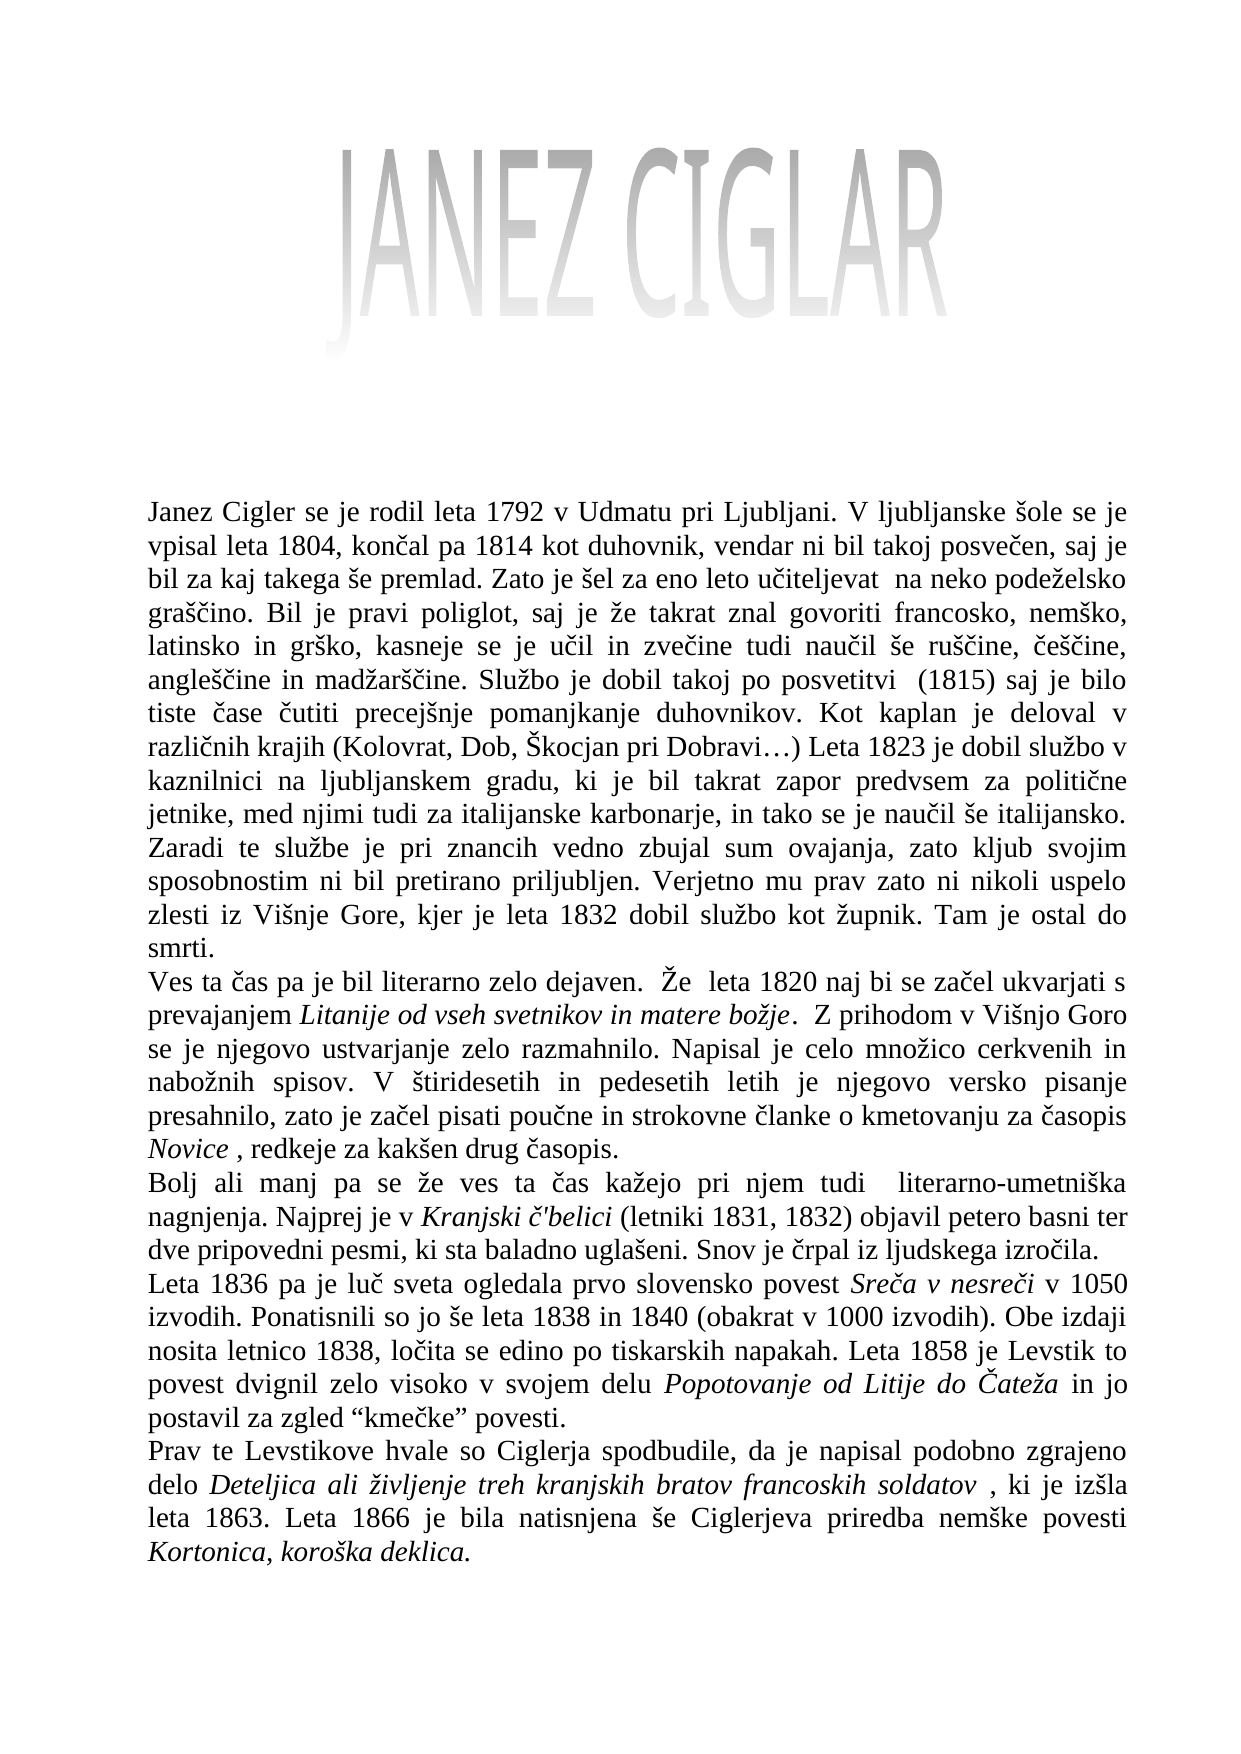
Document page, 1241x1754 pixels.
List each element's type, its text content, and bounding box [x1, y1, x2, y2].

text Ves ta čas pa je bil literarno zelo dejaven. Že leta 1820 naj bi se začel ukvarjati s prevajanjem Litanije od vseh svetnikov in matere božje. Z prihodom v Višnjo Goro se je njegovo ustvarjanje zelo razmahnilo. Napisal je celo množico cerkvenih in nabožnih spisov. V štiridesetih in pedesetih letih je njegovo versko pisanje presahnilo, zato je začel pisati poučne in strokovne članke o kmetovanju za časopis Novice , redkeje za kakšen drug časopis. [148, 964, 1128, 1165]
text Janez Cigler se je rodil leta 1792 v Udmatu pri Ljubljani. V ljubljanske šole se je vpisal leta 1804, končal pa 1814 kot duhovnik, vendar ni bil takoj posvečen, saj je bil za kaj takega še premlad. Zato je šel za eno leto učiteljevat na neko podeželsko graščino. Bil je pravi poliglot, saj je že takrat znal govoriti francosko, nemško, latinsko in grško, kasneje se je učil in zvečine tudi naučil še ruščine, češčine, angleščine in madžarščine. Službo je dobil takoj po posvetitvi (1815) saj je bilo tiste čase čutiti precejšnje pomanjkanje duhovnikov. Kot kaplan je deloval v različnih krajih (Kolovrat, Dob, Škocjan pri Dobravi…) Leta 1823 je dobil službo v kaznilnici na ljubljanskem gradu, ki je bil takrat zapor predvsem za politične jetnike, med njimi tudi za italijanske karbonarje, in tako se je naučil še italijansko. Zaradi te službe je pri znancih vedno zbujal sum ovajanja, zato kljub svojim sposobnostim ni bil pretirano priljubljen. Verjetno mu prav zato ni nikoli uspelo zlesti iz Višnje Gore, kjer je leta 1832 dobil službo kot župnik. Tam je ostal do smrti. [148, 494, 1128, 964]
text Prav te Levstikove hvale so Ciglerja spodbudile, da je napisal podobno zgrajeno delo Deteljica ali življenje treh kranjskih bratov francoskih soldatov , ki je izšla leta 1863. Leta 1866 je bila natisnjena še Ciglerjeva priredba nemške povesti Kortonica, koroška deklica. [148, 1433, 1128, 1568]
text Leta 1836 pa je luč sveta ogledala prvo slovensko povest Sreča v nesreči v 1050 izvodih. Ponatisnili so jo še leta 1838 in 1840 (obakrat v 1000 izvodih). Obe izdaji nosita letnico 1838, ločita se edino po tiskarskih napakah. Leta 1858 je Levstik to povest dvignil zelo visoko v svojem delu Popotovanje od Litije do Čateža in jo postavil za zgled “kmečke” povesti. [148, 1266, 1128, 1433]
text Bolj ali manj pa se že ves ta čas kažejo pri njem tudi literarno-umetniška nagnjenja. Najprej je v Kranjski č'belici (letniki 1831, 1832) objavil petero basni ter dve pripovedni pesmi, ki sta baladno uglašeni. Snov je črpal iz ljudskega izročila. [148, 1165, 1128, 1266]
